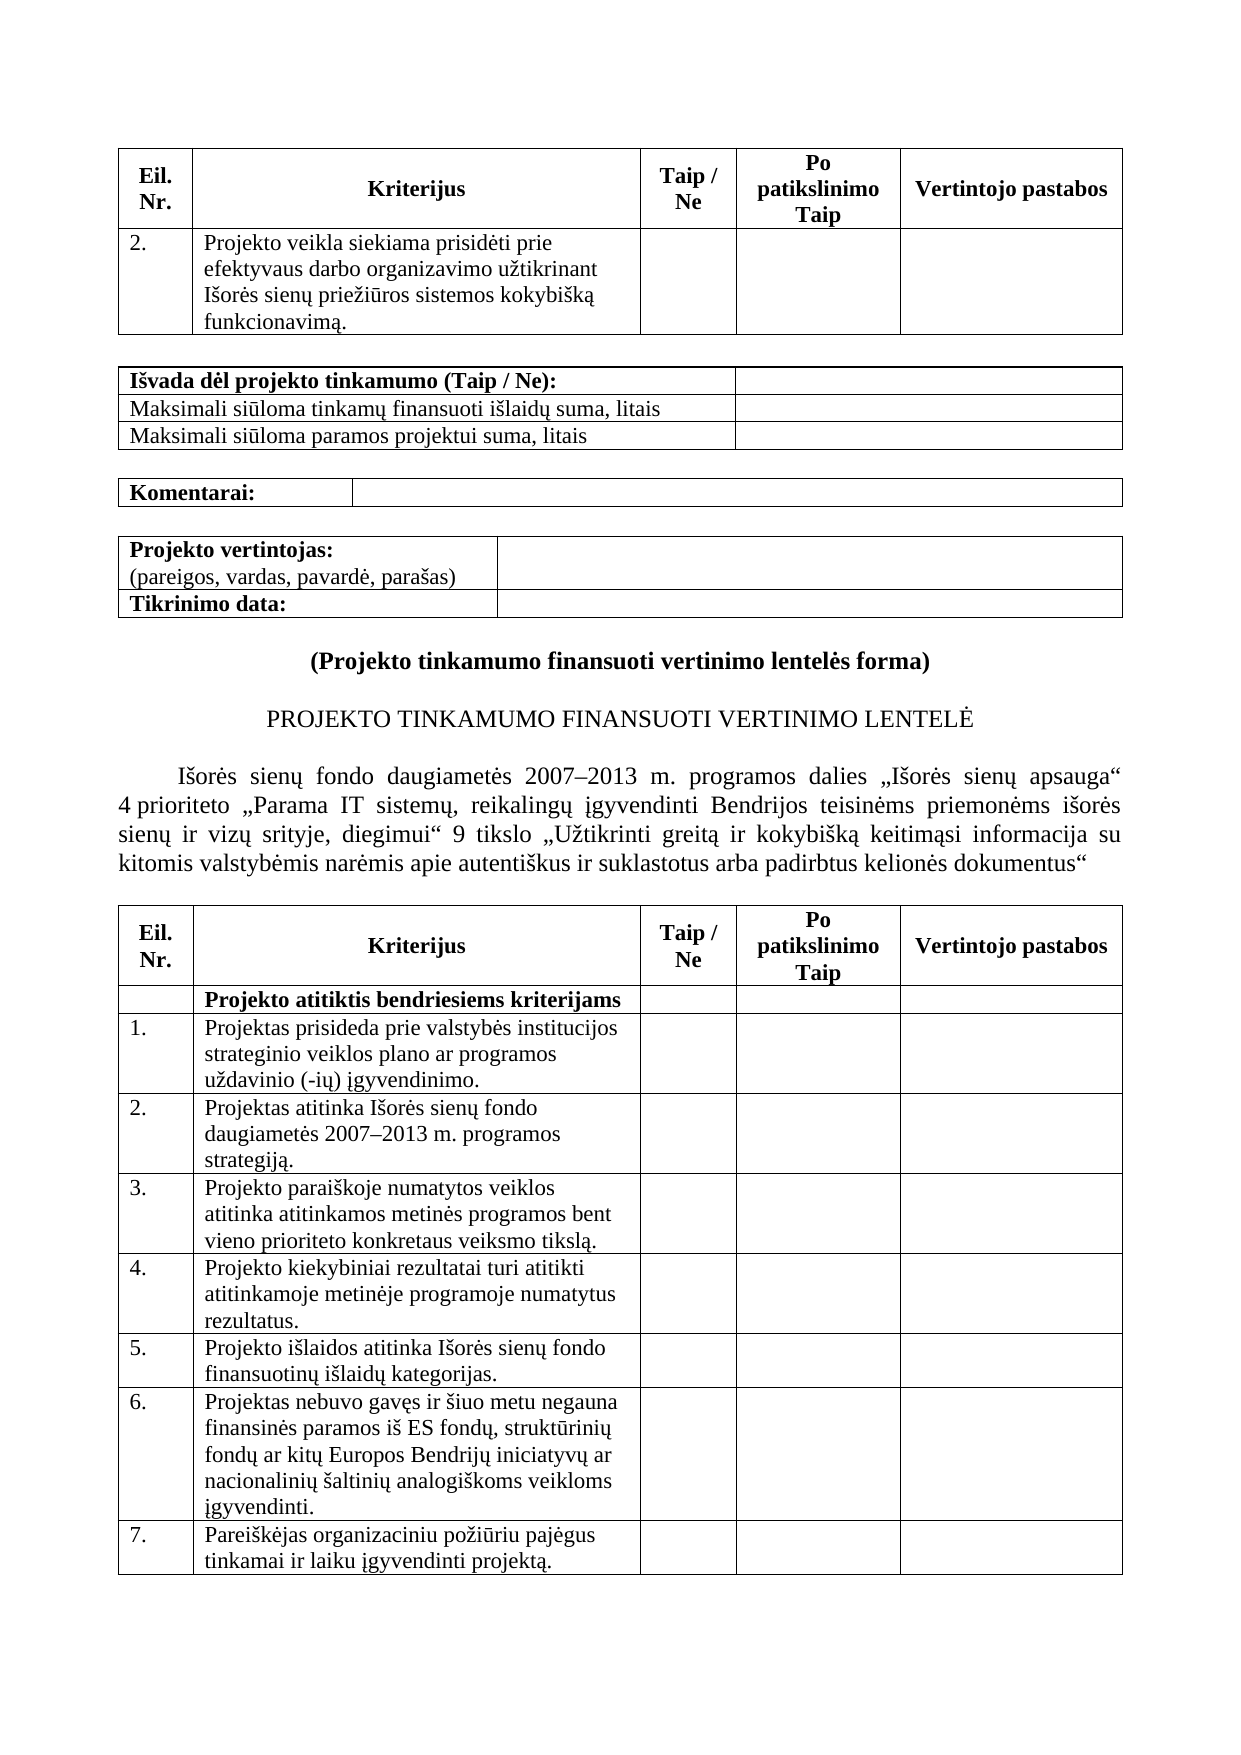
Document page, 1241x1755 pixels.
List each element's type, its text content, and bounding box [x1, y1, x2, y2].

table_cell [737, 1174, 900, 1253]
table_cell [641, 1521, 736, 1573]
table_cell [641, 1174, 736, 1253]
table_cell Maksimali siūloma paramos projektui suma, litais [119, 422, 735, 448]
table_cell [737, 1094, 900, 1173]
table_cell [901, 1014, 1122, 1093]
table_header [736, 368, 1122, 394]
table_cell Projekto išlaidos atitinka Išorės sienų fondo finansuotinų išlaidų kategorijas. [194, 1334, 640, 1387]
table_header Išvada dėl projekto tinkamumo (Taip / Ne): [119, 368, 735, 394]
text Išorės sienų fondo daugiametės 2007–2013 m. programos dalies „Išorės sienų apsauga“ 4 prioriteto „Parama IT sistemų, reikalingų įgyvendinti Bendrijos teisinėms priemonėms išorės sienų ir vizų srityje, diegimui“ 9 tikslo „Užtikrinti greitą ir kokybišką keitimąsi informacija su kitomis valstybėmis narėmis apie autentiškus ir suklastotus arba padirbtus kelionės dokumentus“ [118, 761, 1122, 876]
table_cell 2. [119, 1094, 193, 1173]
table_cell Tikrinimo data: [119, 590, 497, 617]
table_cell [901, 229, 1122, 334]
table_cell [901, 1174, 1122, 1253]
table_header Taip / Ne [641, 149, 736, 228]
text PROJEKTO TINKAMUMO FINANSUOTI VERTINIMO LENTELĖ [118, 704, 1122, 733]
table_cell [641, 1388, 736, 1520]
table_cell [901, 1521, 1122, 1573]
table_cell Projektas nebuvo gavęs ir šiuo metu negauna finansinės paramos iš ES fondų, struktūrinių fondų ar kitų Europos Bendrijų iniciatyvų ar nacionalinių šaltinių analogiškoms veikloms įgyvendinti. [194, 1388, 640, 1520]
table_header Kriterijus [194, 906, 640, 985]
table_header [498, 537, 1122, 589]
table_cell 7. [119, 1521, 193, 1573]
table_cell [737, 1521, 900, 1573]
table_header Po patikslinimo Taip [737, 149, 900, 228]
table_header Po patikslinimo Taip [737, 906, 900, 985]
table_cell Pareiškėjas organizaciniu požiūriu pajėgus tinkamai ir laiku įgyvendinti projektą. [194, 1521, 640, 1573]
table_cell [641, 1094, 736, 1173]
table_header [353, 479, 1122, 506]
text (Projekto tinkamumo finansuoti vertinimo lentelės forma) [118, 646, 1122, 675]
table_cell 5. [119, 1334, 193, 1387]
table_cell [737, 986, 900, 1013]
table_cell Projektas atitinka Išorės sienų fondo daugiametės 2007–2013 m. programos strategiją. [194, 1094, 640, 1173]
table_cell Maksimali siūloma tinkamų finansuoti išlaidų suma, litais [119, 395, 735, 421]
table_header Taip / Ne [641, 906, 736, 985]
table_cell [641, 1254, 736, 1333]
table_cell [737, 229, 900, 334]
table_header Projekto vertintojas: (pareigos, vardas, pavardė, parašas) [119, 537, 497, 589]
table_cell [641, 1014, 736, 1093]
table_cell [901, 1254, 1122, 1333]
table_cell [737, 1254, 900, 1333]
table_cell 2. [119, 229, 192, 334]
table_cell [736, 422, 1122, 448]
table_cell [737, 1014, 900, 1093]
table_cell [641, 1334, 736, 1387]
table_header Vertintojo pastabos [901, 906, 1122, 985]
table_cell [498, 590, 1122, 617]
table_header Eil. Nr. [119, 906, 193, 985]
table_cell [901, 1334, 1122, 1387]
table_cell 1. [119, 1014, 193, 1093]
table_cell [901, 1094, 1122, 1173]
table_cell [737, 1388, 900, 1520]
table_cell 6. [119, 1388, 193, 1520]
table_header Vertintojo pastabos [901, 149, 1122, 228]
table_cell [119, 986, 193, 1013]
table_header Komentarai: [119, 479, 352, 506]
table_cell [901, 986, 1122, 1013]
table_header Eil. Nr. [119, 149, 192, 228]
table_header Kriterijus [193, 149, 640, 228]
table_cell Projekto kiekybiniai rezultatai turi atitikti atitinkamoje metinėje programoje numatytus rezultatus. [194, 1254, 640, 1333]
table_cell [736, 395, 1122, 421]
table_cell 3. [119, 1174, 193, 1253]
table_cell [901, 1388, 1122, 1520]
table_cell Projekto veikla siekiama prisidėti prie efektyvaus darbo organizavimo užtikrinant Išorės sienų priežiūros sistemos kokybišką funkcionavimą. [193, 229, 640, 334]
table_cell [641, 229, 736, 334]
table_cell Projekto atitiktis bendriesiems kriterijams [194, 986, 640, 1013]
table_cell [737, 1334, 900, 1387]
table_cell Projektas prisideda prie valstybės institucijos strateginio veiklos plano ar programos uždavinio (-ių) įgyvendinimo. [194, 1014, 640, 1093]
table_cell Projekto paraiškoje numatytos veiklos atitinka atitinkamos metinės programos bent vieno prioriteto konkretaus veiksmo tikslą. [194, 1174, 640, 1253]
table_cell 4. [119, 1254, 193, 1333]
table_cell [641, 986, 736, 1013]
